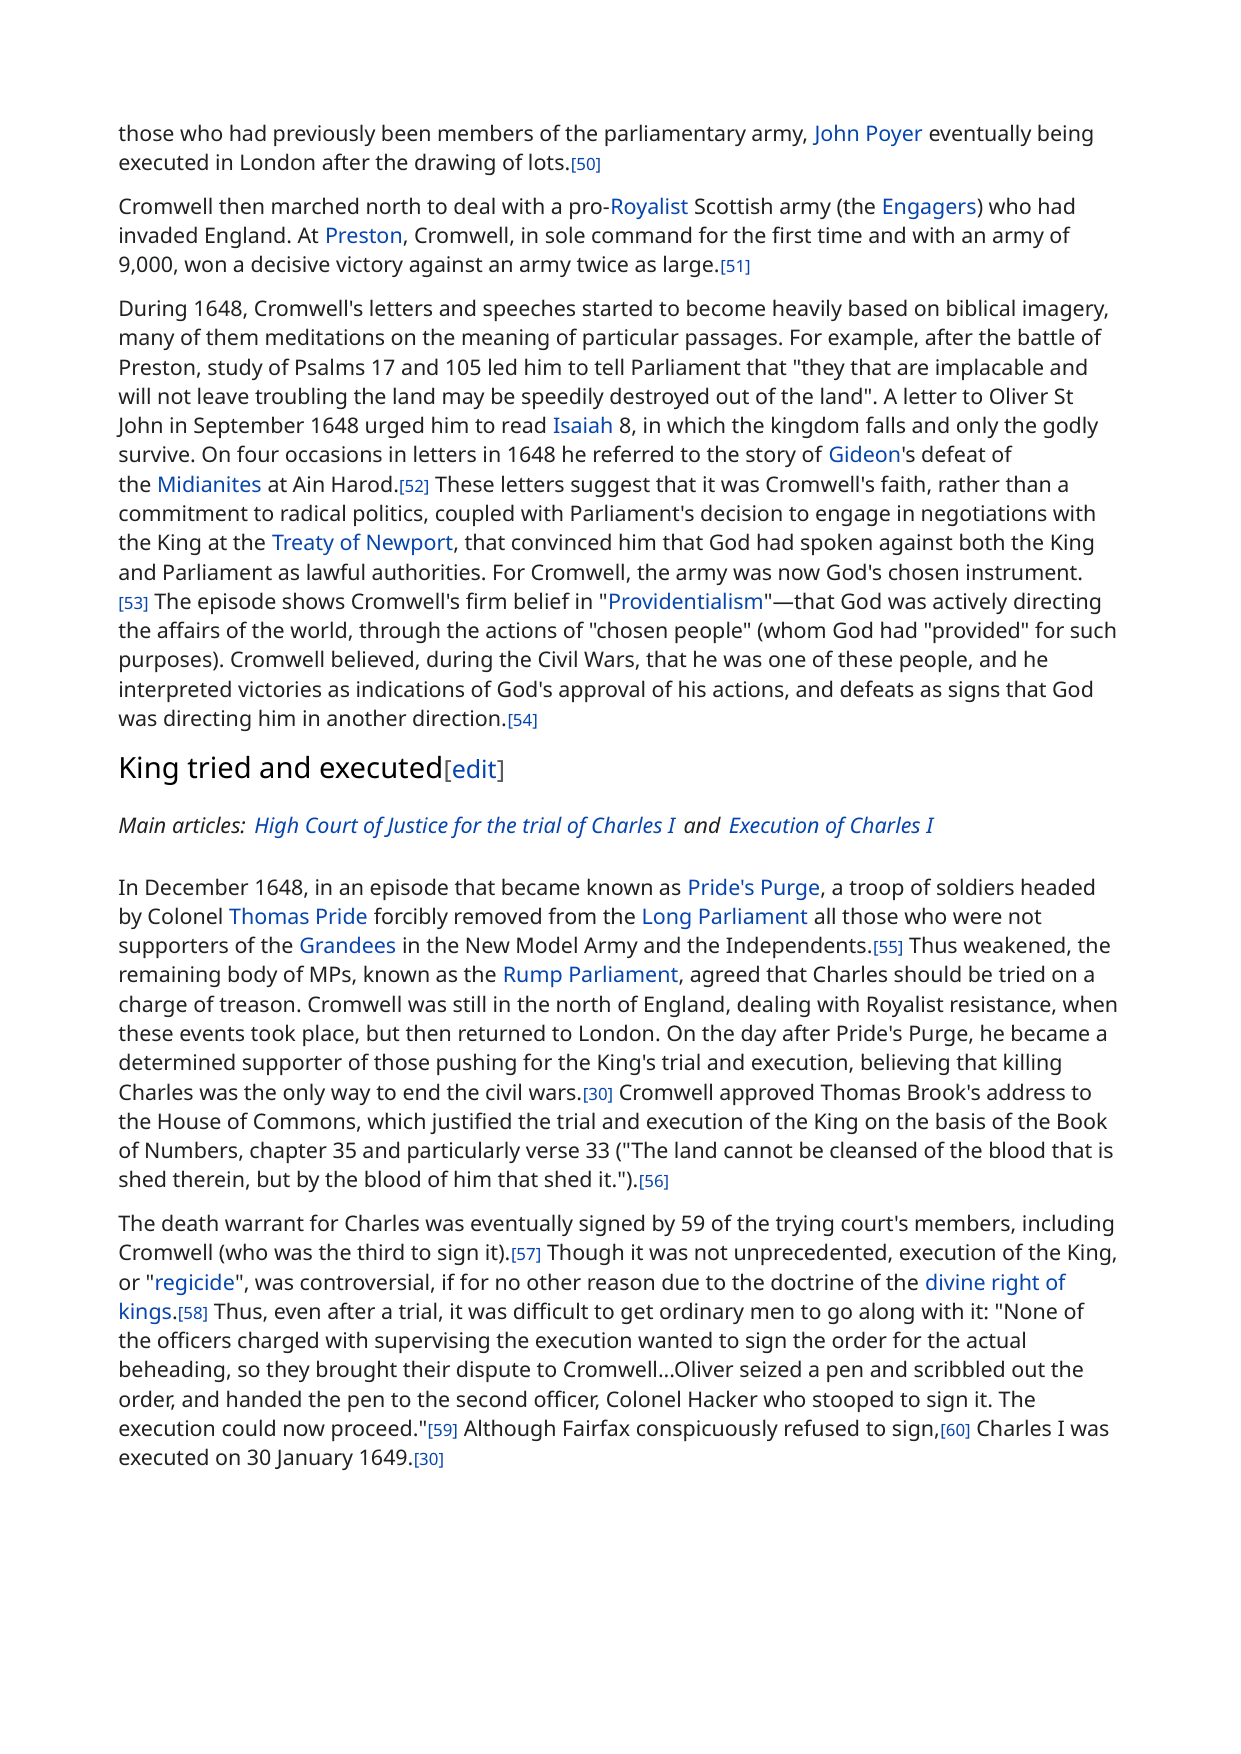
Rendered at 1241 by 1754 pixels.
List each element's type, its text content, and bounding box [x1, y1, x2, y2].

subtitle King tried and executed[edit] [118, 747, 1122, 787]
text In December 1648, in an episode that became known as Pride's Purge, a troop of soldiers headed by Colonel Thomas Pride forcibly removed from the Long Parliament all those who were not supporters of the Grandees in the New Model Army and the Independents.[55] Thus weakened, the remaining body of MPs, known as the Rump Parliament, agreed that Charles should be tried on a charge of treason. Cromwell was still in the north of England, dealing with Royalist resistance, when these events took place, but then returned to London. On the day after Pride's Purge, he became a determined supporter of those pushing for the King's trial and execution, believing that killing Charles was the only way to end the civil wars.[30] Cromwell approved Thomas Brook's address to the House of Commons, which justified the trial and execution of the King on the basis of the Book of Numbers, chapter 35 and particularly verse 33 ("The land cannot be cleansed of the blood that is shed therein, but by the blood of him that shed it.").[56] [118, 872, 1122, 1194]
text those who had previously been members of the parliamentary army, John Poyer eventually being executed in London after the drawing of lots.[50] [118, 118, 1122, 177]
text Cromwell then marched north to deal with a pro-Royalist Scottish army (the Engagers) who had invaded England. At Preston, Cromwell, in sole command for the first time and with an army of 9,000, won a decisive victory against an army twice as large.[51] [118, 191, 1122, 279]
text The death warrant for Charles was eventually signed by 59 of the trying court's members, including Cromwell (who was the third to sign it).[57] Though it was not unprecedented, execution of the King, or "regicide", was controversial, if for no other reason due to the doctrine of the divine right of kings.[58] Thus, even after a trial, it was difficult to get ordinary men to go along with it: "None of the officers charged with supervising the execution wanted to sign the order for the actual beheading, so they brought their dispute to Cromwell...Oliver seized a pen and scribbled out the order, and handed the pen to the second officer, Colonel Hacker who stooped to sign it. The execution could now proceed."[59] Although Fairfax conspicuously refused to sign,[60] Charles I was executed on 30 January 1649.[30] [118, 1209, 1122, 1472]
text During 1648, Cromwell's letters and speeches started to become heavily based on biblical imagery, many of them meditations on the meaning of particular passages. For example, after the battle of Preston, study of Psalms 17 and 105 led him to tell Parliament that "they that are implacable and will not leave troubling the land may be speedily destroyed out of the land". A letter to Oliver St John in September 1648 urged him to read Isaiah 8, in which the kingdom falls and only the godly survive. On four occasions in letters in 1648 he referred to the story of Gideon's defeat of the Midianites at Ain Harod.[52] These letters suggest that it was Cromwell's faith, rather than a commitment to radical politics, coupled with Parliament's decision to engage in negotiations with the King at the Treaty of Newport, that convinced him that God had spoken against both the King and Parliament as lawful authorities. For Cromwell, the army was now God's chosen instrument.[53] The episode shows Cromwell's firm belief in "Providentialism"—that God was actively directing the affairs of the world, through the actions of "chosen people" (whom God had "provided" for such purposes). Cromwell believed, during the Civil Wars, that he was one of these people, and he interpreted victories as indications of God's approval of his actions, and defeats as signs that God was directing him in another direction.[54] [118, 294, 1122, 733]
text Main articles: High Court of Justice for the trial of Charles I and Execution of Charles I [118, 811, 1122, 840]
